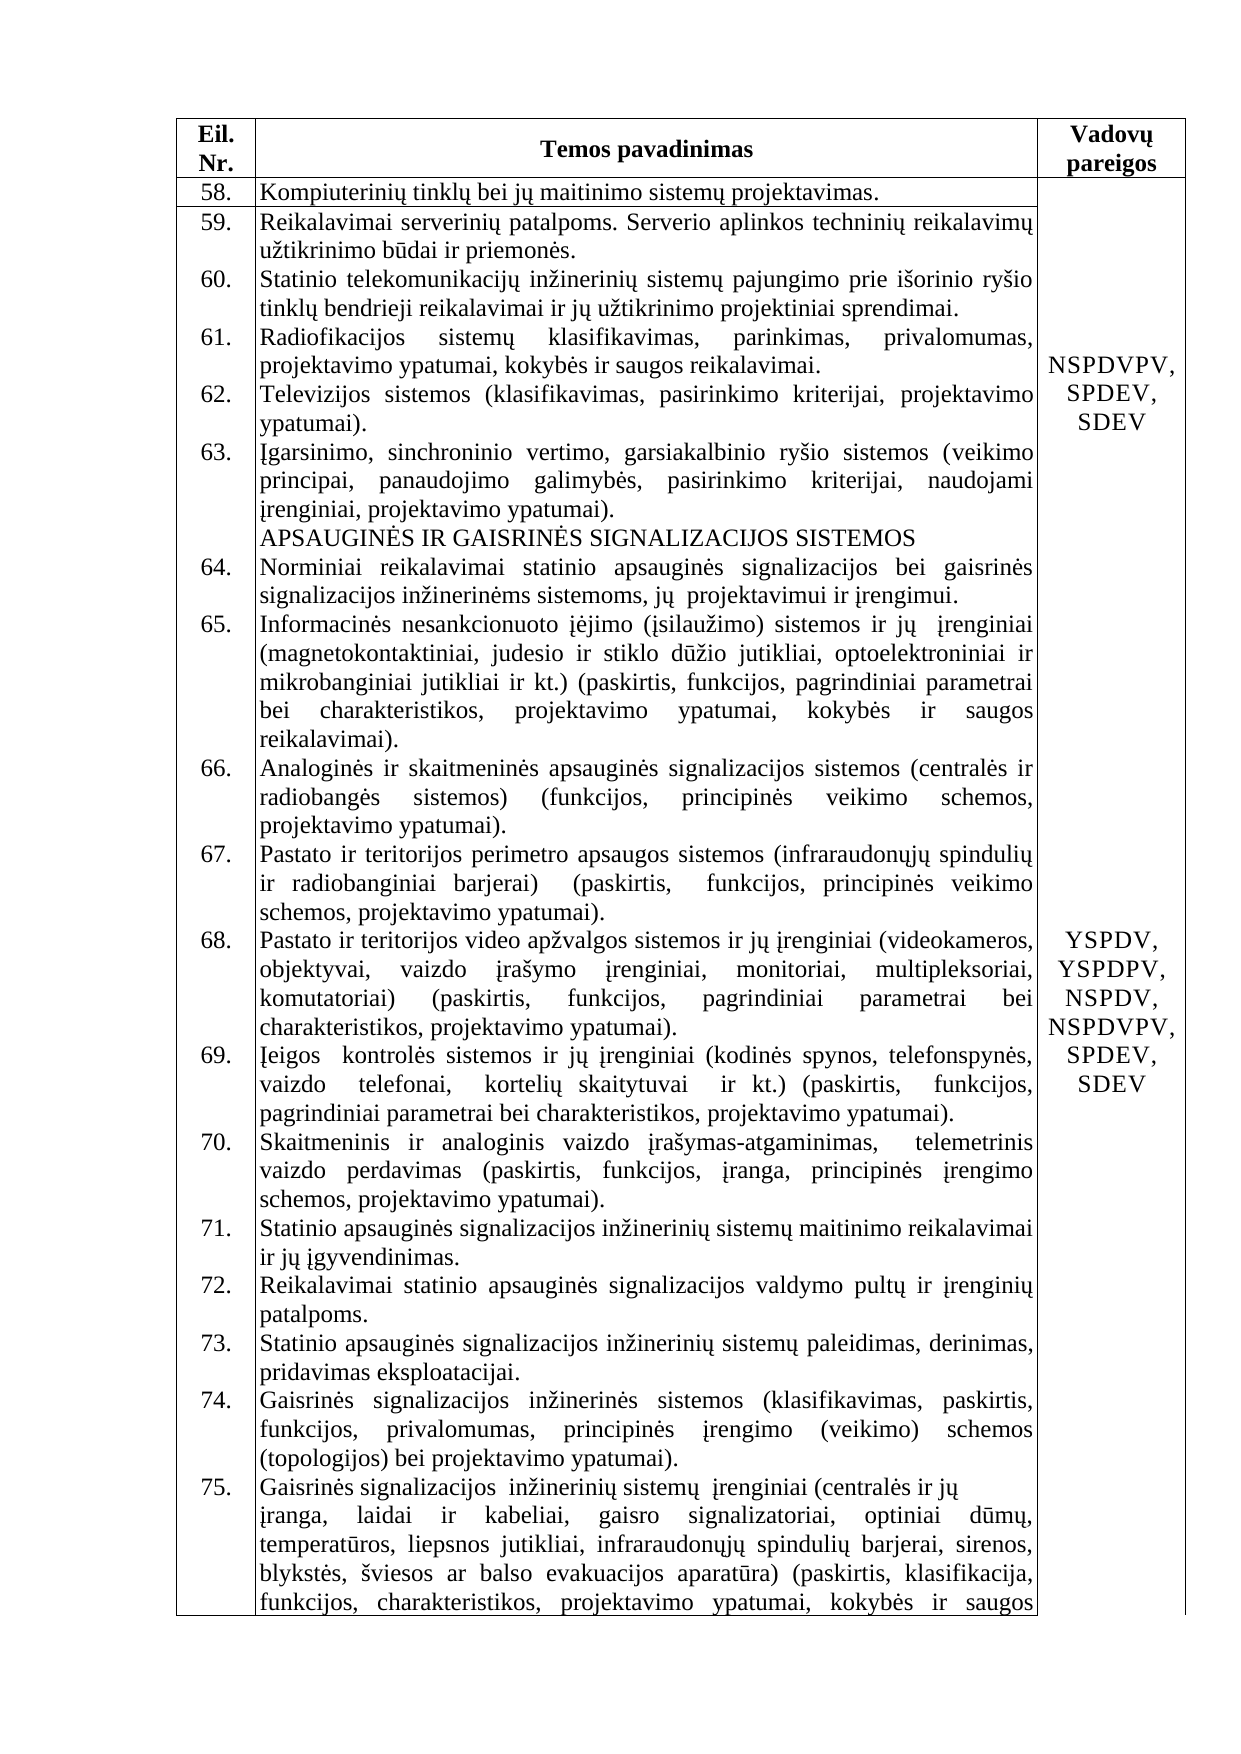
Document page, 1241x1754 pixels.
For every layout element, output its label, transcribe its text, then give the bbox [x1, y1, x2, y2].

table_cell YSPDV, YSPDPV, NSPDV, NSPDVPV, SPDEV, SDEV [1038, 523, 1185, 1500]
table_cell NSPDVPV, SPDEV, SDEV [1038, 178, 1185, 523]
table_cell 59. [177, 207, 255, 264]
table_cell Įeigos kontrolės sistemos ir jų įrenginiai (kodinės spynos, telefonspynės, vaizdo telefonai, kortelių skaitytuvai ir kt.) (paskirtis, funkcijos, pagrindiniai parametrai bei charakteristikos, projektavimo ypatumai). [256, 1040, 1037, 1127]
table_cell Gaisrinės signalizacijos inžinerinės sistemos (klasifikavimas, paskirtis, funkcijos, privalomumas, principinės įrengimo (veikimo) schemos (topologijos) bei projektavimo ypatumai). [256, 1385, 1037, 1472]
table_cell Norminiai reikalavimai statinio apsauginės signalizacijos bei gaisrinės signalizacijos inžinerinėms sistemoms, jų projektavimui ir įrengimui. [256, 552, 1037, 609]
table_cell Pastato ir teritorijos perimetro apsaugos sistemos (infraraudonųjų spindulių ir radiobanginiai barjerai) (paskirtis, funkcijos, principinės veikimo schemos, projektavimo ypatumai). [256, 839, 1037, 925]
table_cell 71. [177, 1213, 255, 1270]
table_cell Įgarsinimo, sinchroninio vertimo, garsiakalbinio ryšio sistemos (veikimo principai, panaudojimo galimybės, pasirinkimo kriterijai, naudojami įrenginiai, projektavimo ypatumai). [256, 437, 1037, 523]
table_cell 66. [177, 753, 255, 839]
table_cell 58. [177, 178, 255, 206]
table_header Vadovų pareigos [1038, 119, 1185, 177]
table_cell 75. [177, 1472, 255, 1500]
table_header Eil. Nr. [177, 119, 255, 177]
table_cell Informacinės nesankcionuoto įėjimo (įsilaužimo) sistemos ir jų įrenginiai (magnetokontaktiniai, judesio ir stiklo dūžio jutikliai, optoelektroniniai ir mikrobanginiai jutikliai ir kt.) (paskirtis, funkcijos, pagrindiniai parametrai bei charakteristikos, projektavimo ypatumai, kokybės ir saugos reikalavimai). [256, 609, 1037, 753]
table_cell įranga, laidai ir kabeliai, gaisro signalizatoriai, optiniai dūmų, temperatūros, liepsnos jutikliai, infraraudonųjų spindulių barjerai, sirenos, blykstės, šviesos ar balso evakuacijos aparatūra) (paskirtis, klasifikacija, funkcijos, charakteristikos, projektavimo ypatumai, kokybės ir saugos [256, 1500, 1037, 1615]
table_cell 73. [177, 1328, 255, 1385]
table_cell Statinio telekomunikacijų inžinerinių sistemų pajungimo prie išorinio ryšio tinklų bendrieji reikalavimai ir jų užtikrinimo projektiniai sprendimai. [256, 264, 1037, 322]
table_cell Statinio apsauginės signalizacijos inžinerinių sistemų maitinimo reikalavimai ir jų įgyvendinimas. [256, 1213, 1037, 1270]
table_cell 60. [177, 264, 255, 322]
table_cell [177, 523, 255, 552]
table_cell Gaisrinės signalizacijos inžinerinių sistemų įrenginiai (centralės ir jų [256, 1472, 1037, 1500]
table_cell Kompiuterinių tinklų bei jų maitinimo sistemų projektavimas. [256, 178, 1037, 206]
table_cell [177, 1500, 255, 1615]
table_cell 74. [177, 1385, 255, 1472]
table_cell Reikalavimai serverinių patalpoms. Serverio aplinkos techninių reikalavimų užtikrinimo būdai ir priemonės. [256, 207, 1037, 264]
table_cell 69. [177, 1040, 255, 1127]
table_cell 68. [177, 925, 255, 1040]
table_cell 65. [177, 609, 255, 753]
table_cell 64. [177, 552, 255, 609]
table_cell 61. [177, 322, 255, 379]
table_cell 62. [177, 379, 255, 437]
table_cell APSAUGINĖS IR GAISRINĖS SIGNALIZACIJOS SISTEMOS [256, 523, 1037, 552]
table_cell 72. [177, 1270, 255, 1328]
table_cell 70. [177, 1127, 255, 1213]
table_cell [1038, 1500, 1185, 1615]
table_cell Analoginės ir skaitmeninės apsauginės signalizacijos sistemos (centralės ir radiobangės sistemos) (funkcijos, principinės veikimo schemos, projektavimo ypatumai). [256, 753, 1037, 839]
table_cell Radiofikacijos sistemų klasifikavimas, parinkimas, privalomumas, projektavimo ypatumai, kokybės ir saugos reikalavimai. [256, 322, 1037, 379]
table_cell 67. [177, 839, 255, 925]
table_cell 63. [177, 437, 255, 523]
table_cell Statinio apsauginės signalizacijos inžinerinių sistemų paleidimas, derinimas, pridavimas eksploatacijai. [256, 1328, 1037, 1385]
table_header Temos pavadinimas [256, 119, 1037, 177]
table_cell Televizijos sistemos (klasifikavimas, pasirinkimo kriterijai, projektavimo ypatumai). [256, 379, 1037, 437]
table_cell Skaitmeninis ir analoginis vaizdo įrašymas-atgaminimas, telemetrinis vaizdo perdavimas (paskirtis, funkcijos, įranga, principinės įrengimo schemos, projektavimo ypatumai). [256, 1127, 1037, 1213]
table_cell Pastato ir teritorijos video apžvalgos sistemos ir jų įrenginiai (videokameros, objektyvai, vaizdo įrašymo įrenginiai, monitoriai, multipleksoriai, komutatoriai) (paskirtis, funkcijos, pagrindiniai parametrai bei charakteristikos, projektavimo ypatumai). [256, 925, 1037, 1040]
table_cell Reikalavimai statinio apsauginės signalizacijos valdymo pultų ir įrenginių patalpoms. [256, 1270, 1037, 1328]
